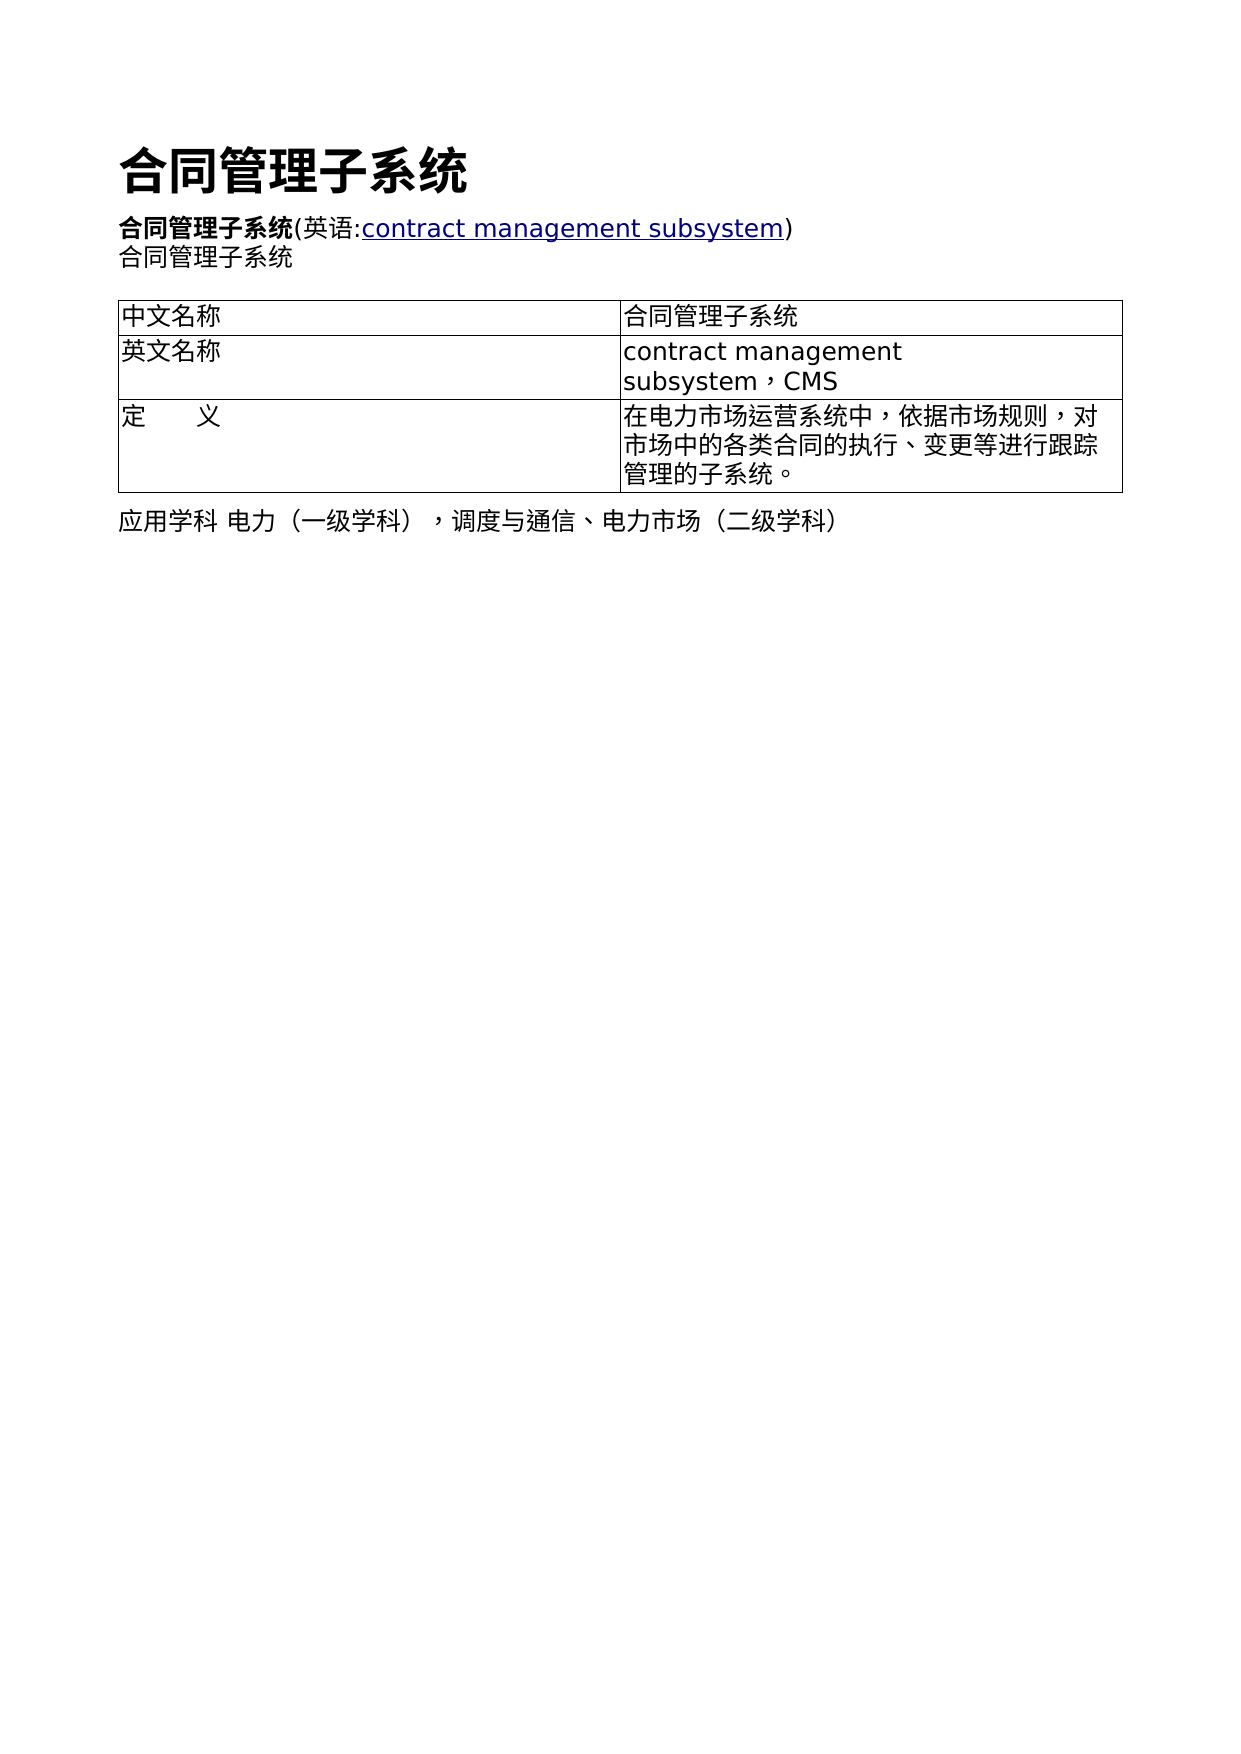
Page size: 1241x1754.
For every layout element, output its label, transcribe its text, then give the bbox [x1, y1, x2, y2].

table_cell 在电力市场运营系统中，依据市场规则，对市场中的各类合同的执行、变更等进行跟踪管理的子系统。 [621, 400, 1122, 492]
table_cell contract management subsystem，CMS [621, 336, 1122, 399]
table_cell 英文名称 [119, 336, 620, 399]
table_cell 定 义 [119, 400, 620, 492]
subtitle 合同管理子系统 [118, 143, 1122, 201]
text 应用学科 电力（一级学科），调度与通信、电力市场（二级学科） [118, 507, 1122, 536]
table_header 中文名称 [119, 301, 620, 334]
text 合同管理子系统(英语:contract management subsystem) 合同管理子系统 [118, 214, 1122, 272]
table_header 合同管理子系统 [621, 301, 1122, 334]
